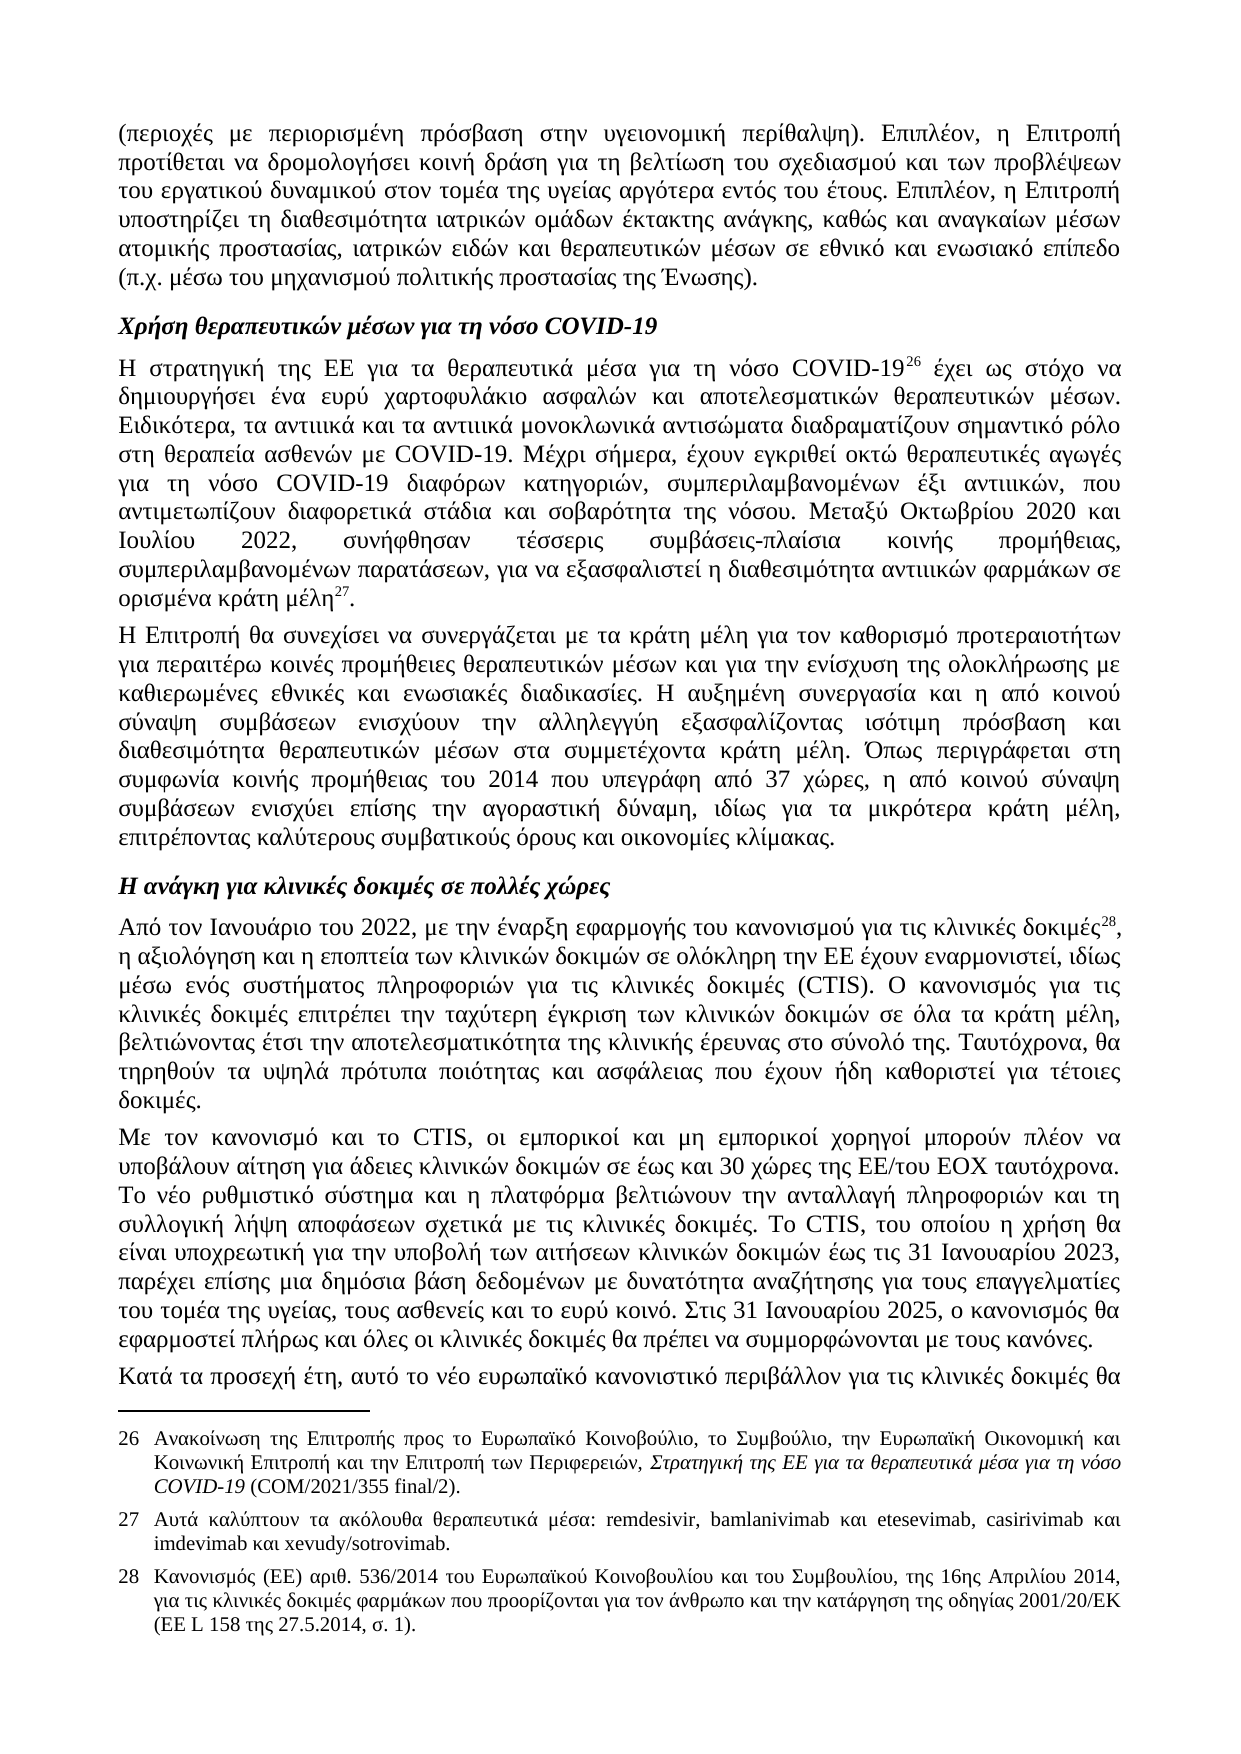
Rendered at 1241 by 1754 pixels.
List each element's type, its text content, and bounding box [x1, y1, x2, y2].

text Από τον Ιανουάριο του 2022, με την έναρξη εφαρμογής του κανονισμού για τις κλινικές δοκιμές, η αξιολόγηση και η εποπτεία των κλινικών δοκιμών σε ολόκληρη την ΕΕ έχουν εναρμονιστεί, ιδίως μέσω ενός συστήματος πληροφοριών για τις κλινικές δοκιμές (CTIS). Ο κανονισμός για τις κλινικές δοκιμές επιτρέπει την ταχύτερη έγκριση των κλινικών δοκιμών σε όλα τα κράτη μέλη, βελτιώνοντας έτσι την αποτελεσματικότητα της κλινικής έρευνας στο σύνολό της. Ταυτόχρονα, θα τηρηθούν τα υψηλά πρότυπα ποιότητας και ασφάλειας που έχουν ήδη καθοριστεί για τέτοιες δοκιμές. [118, 912, 1122, 1114]
subtitle Χρήση θεραπευτικών μέσων για τη νόσο COVID-19 [118, 311, 1122, 340]
text Η Επιτροπή θα συνεχίσει να συνεργάζεται με τα κράτη μέλη για τον καθορισμό προτεραιοτήτων για περαιτέρω κοινές προμήθειες θεραπευτικών μέσων και για την ενίσχυση της ολοκλήρωσης με καθιερωμένες εθνικές και ενωσιακές διαδικασίες. Η αυξημένη συνεργασία και η από κοινού σύναψη συμβάσεων ενισχύουν την αλληλεγγύη εξασφαλίζοντας ισότιμη πρόσβαση και διαθεσιμότητα θεραπευτικών μέσων στα συμμετέχοντα κράτη μέλη. Όπως περιγράφεται στη συμφωνία κοινής προμήθειας του 2014 που υπεγράφη από 37 χώρες, η από κοινού σύναψη συμβάσεων ενισχύει επίσης την αγοραστική δύναμη, ιδίως για τα μικρότερα κράτη μέλη, επιτρέποντας καλύτερους συμβατικούς όρους και οικονομίες κλίμακας. [118, 620, 1122, 850]
text Ανακοίνωση της Επιτροπής προς το Ευρωπαϊκό Κοινοβούλιο, το Συμβούλιο, την Ευρωπαϊκή Οικονομική και Κοινωνική Επιτροπή και την Επιτροπή των Περιφερειών, Στρατηγική της ΕΕ για τα θεραπευτικά μέσα για τη νόσο COVID-19 (COM/2021/355 final/2). [118, 1426, 1122, 1498]
text Η στρατηγική της ΕΕ για τα θεραπευτικά μέσα για τη νόσο COVID-19 έχει ως στόχο να δημιουργήσει ένα ευρύ χαρτοφυλάκιο ασφαλών και αποτελεσματικών θεραπευτικών μέσων. Ειδικότερα, τα αντιιικά και τα αντιιικά μονοκλωνικά αντισώματα διαδραματίζουν σημαντικό ρόλο στη θεραπεία ασθενών με COVID-19. Μέχρι σήμερα, έχουν εγκριθεί οκτώ θεραπευτικές αγωγές για τη νόσο COVID-19 διαφόρων κατηγοριών, συμπεριλαμβανομένων έξι αντιιικών, που αντιμετωπίζουν διαφορετικά στάδια και σοβαρότητα της νόσου. Μεταξύ Οκτωβρίου 2020 και Ιουλίου 2022, συνήφθησαν τέσσερις συμβάσεις-πλαίσια κοινής προμήθειας, συμπεριλαμβανομένων παρατάσεων, για να εξασφαλιστεί η διαθεσιμότητα αντιιικών φαρμάκων σε ορισμένα κράτη μέλη. [118, 353, 1122, 611]
subtitle Η ανάγκη για κλινικές δοκιμές σε πολλές χώρες [118, 871, 1122, 900]
text Κανονισμός (ΕΕ) αριθ. 536/2014 του Ευρωπαϊκού Κοινοβουλίου και του Συμβουλίου, της 16ης Απριλίου 2014, για τις κλινικές δοκιμές φαρμάκων που προορίζονται για τον άνθρωπο και την κατάργηση της οδηγίας 2001/20/ΕΚ (ΕΕ L 158 της 27.5.2014, σ. 1). [118, 1564, 1122, 1636]
text Κατά τα προσεχή έτη, αυτό το νέο ευρωπαϊκό κανονιστικό περιβάλλον για τις κλινικές δοκιμές θα [118, 1361, 1122, 1390]
text (περιοχές με περιορισμένη πρόσβαση στην υγειονομική περίθαλψη). Επιπλέον, η Επιτροπή προτίθεται να δρομολογήσει κοινή δράση για τη βελτίωση του σχεδιασμού και των προβλέψεων του εργατικού δυναμικού στον τομέα της υγείας αργότερα εντός του έτους. Επιπλέον, η Επιτροπή υποστηρίζει τη διαθεσιμότητα ιατρικών ομάδων έκτακτης ανάγκης, καθώς και αναγκαίων μέσων ατομικής προστασίας, ιατρικών ειδών και θεραπευτικών μέσων σε εθνικό και ενωσιακό επίπεδο (π.χ. μέσω του μηχανισμού πολιτικής προστασίας της Ένωσης). [118, 118, 1122, 291]
text Αυτά καλύπτουν τα ακόλουθα θεραπευτικά μέσα: remdesivir, bamlanivimab και etesevimab, casirivimab και imdevimab και xevudy/sotrovimab. [118, 1507, 1122, 1555]
text Με τον κανονισμό και το CTIS, οι εμπορικοί και μη εμπορικοί χορηγοί μπορούν πλέον να υποβάλουν αίτηση για άδειες κλινικών δοκιμών σε έως και 30 χώρες της ΕΕ/του ΕΟΧ ταυτόχρονα. Το νέο ρυθμιστικό σύστημα και η πλατφόρμα βελτιώνουν την ανταλλαγή πληροφοριών και τη συλλογική λήψη αποφάσεων σχετικά με τις κλινικές δοκιμές. Το CTIS, του οποίου η χρήση θα είναι υποχρεωτική για την υποβολή των αιτήσεων κλινικών δοκιμών έως τις 31 Ιανουαρίου 2023, παρέχει επίσης μια δημόσια βάση δεδομένων με δυνατότητα αναζήτησης για τους επαγγελματίες του τομέα της υγείας, τους ασθενείς και το ευρύ κοινό. Στις 31 Ιανουαρίου 2025, ο κανονισμός θα εφαρμοστεί πλήρως και όλες οι κλινικές δοκιμές θα πρέπει να συμμορφώνονται με τους κανόνες. [118, 1122, 1122, 1352]
